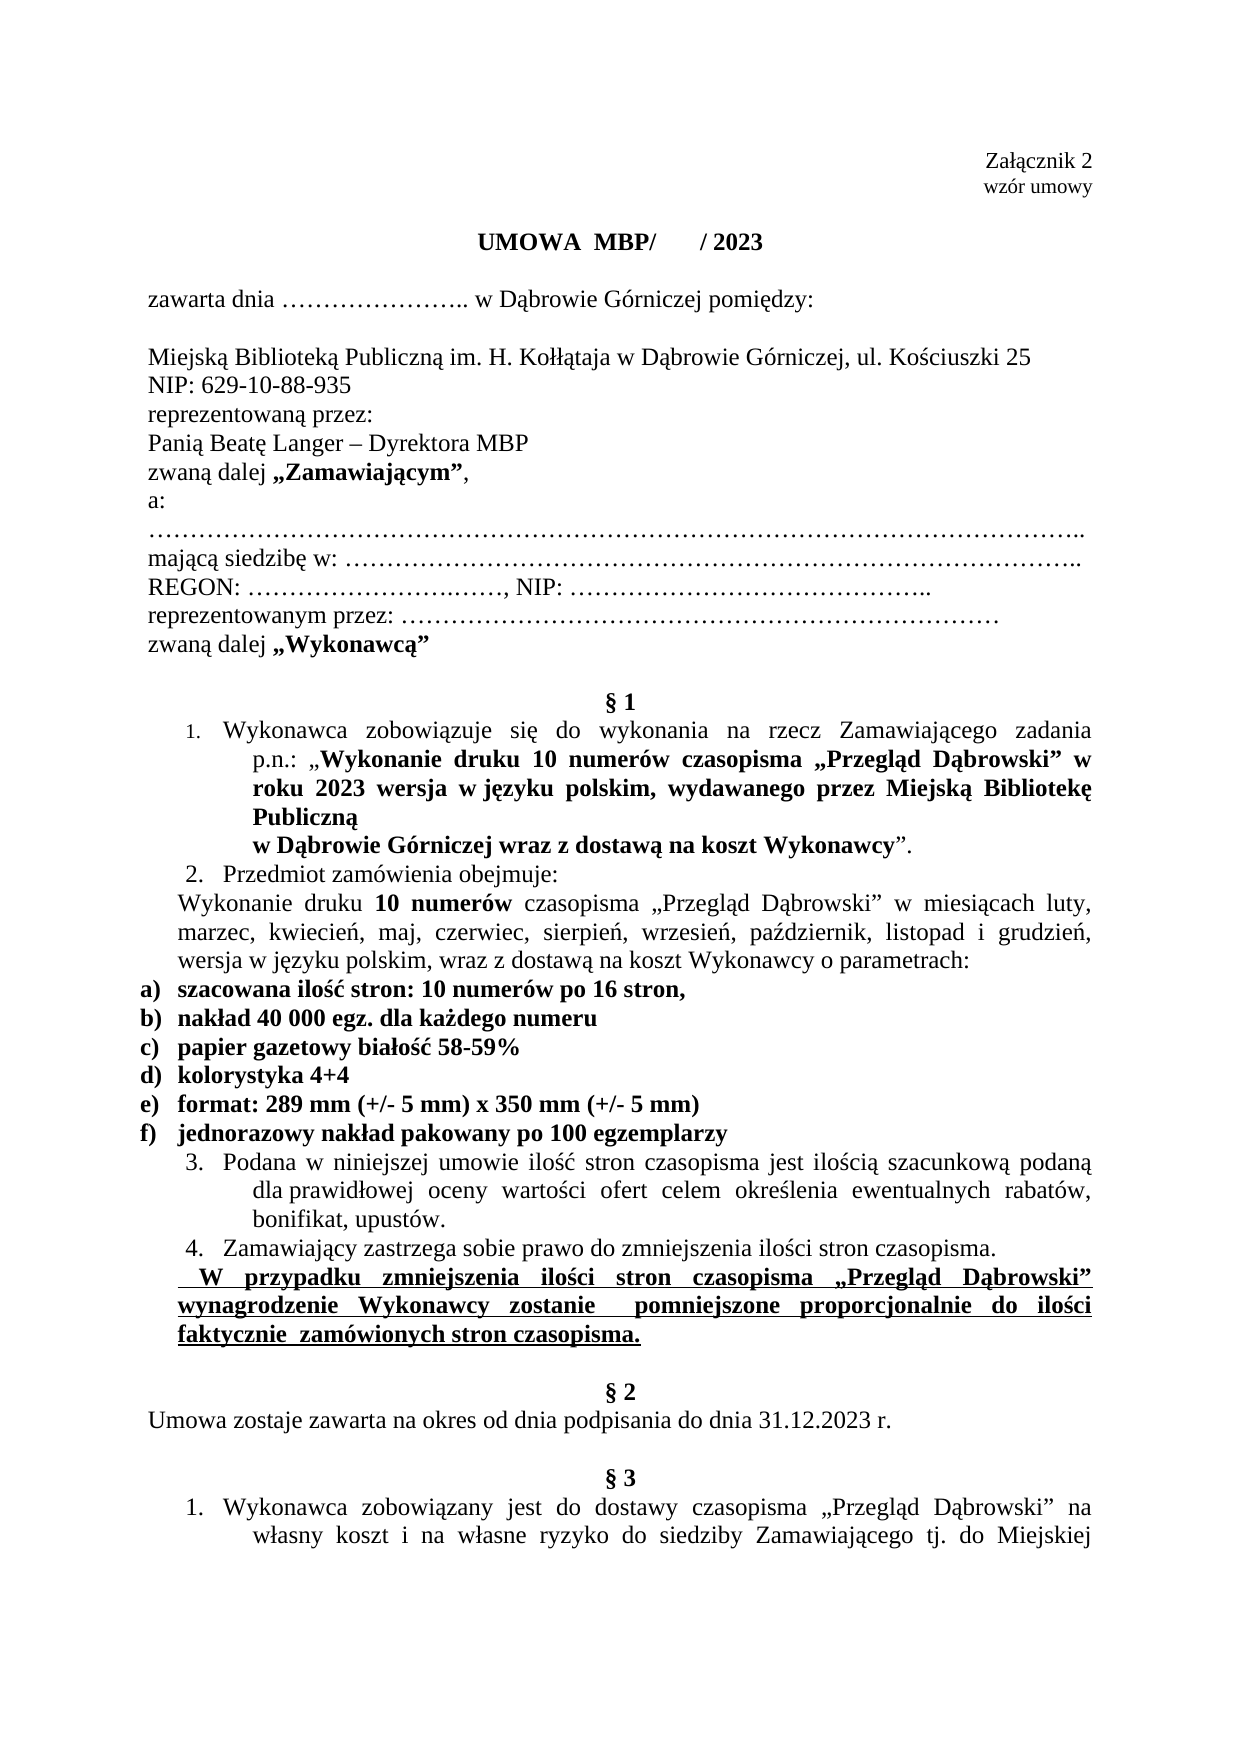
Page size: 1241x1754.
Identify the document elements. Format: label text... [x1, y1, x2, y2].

text § 1 [148, 687, 1092, 716]
text reprezentowanym przez: ……………………………………………………………… [148, 601, 1092, 629]
text § 3 [148, 1463, 1092, 1492]
list jednorazowy nakład pakowany po 100 egzemplarzy [140, 1118, 1092, 1147]
list szacowana ilość stron: 10 numerów po 16 stron, [140, 974, 1092, 1003]
text a: [148, 486, 1092, 514]
text reprezentowaną przez: [148, 399, 1092, 428]
text zwaną dalej „Wykonawcą” [148, 629, 1092, 658]
text § 2 [148, 1377, 1092, 1406]
text wynagrodzenie Wykonawcy zostanie pomniejszone proporcjonalnie do ilości [177, 1288, 1092, 1316]
text Wykonanie druku 10 numerów czasopisma „Przegląd Dąbrowski” w miesiącach luty, marzec, kwiecień, maj, czerwiec, sierpień, wrzesień, październik, listopad i grudzień, wersja w języku polskim, wraz z dostawą na koszt Wykonawcy o parametrach: [177, 888, 1092, 974]
text ………………………………………………………………………………………………….. [148, 514, 1092, 543]
text Załącznik 2 [148, 148, 1092, 174]
text zwaną dalej „Zamawiającym”, [148, 457, 1092, 486]
list Podana w niniejszej umowie ilość stron czasopisma jest ilością szacunkową podaną dla prawidłowej oceny wartości ofert celem określenia ewentualnych rabatów, bonifikat, upustów. [185, 1147, 1092, 1233]
list papier gazetowy białość 58-59% [140, 1032, 1092, 1061]
text faktycznie zamówionych stron czasopisma. [177, 1317, 1092, 1348]
text Panią Beatę Langer – Dyrektora MBP [148, 428, 1092, 457]
list Zamawiający zastrzega sobie prawo do zmniejszenia ilości stron czasopisma. [185, 1233, 1092, 1262]
text W przypadku zmniejszenia ilości stron czasopisma „Przegląd Dąbrowski” [177, 1262, 1092, 1287]
list Wykonawca zobowiązany jest do dostawy czasopisma „Przegląd Dąbrowski” na własny koszt i na własne ryzyko do siedziby Zamawiającego tj. do Miejskiej [185, 1492, 1092, 1549]
text mającą siedzibę w: …………………………………………………………………………….. [148, 543, 1092, 572]
text zawarta dnia ………………….. w Dąbrowie Górniczej pomiędzy: [148, 284, 1092, 313]
text UMOWA MBP/ / 2023 [148, 227, 1092, 256]
list Wykonawca zobowiązuje się do wykonania na rzecz Zamawiającego zadania p.n.: „Wykonanie druku 10 numerów czasopisma „Przegląd Dąbrowski” w roku 2023 wersja w języku polskim, wydawanego przez Miejską Bibliotekę Publiczną w Dąbrowie Górniczej wraz z dostawą na koszt Wykonawcy”. [185, 716, 1092, 859]
text REGON: …………………….……, NIP: …………………………………….. [148, 572, 1092, 601]
list Przedmiot zamówienia obejmuje: [185, 859, 1092, 888]
list kolorystyka 4+4 [140, 1061, 1092, 1089]
text wzór umowy [148, 174, 1092, 198]
text Umowa zostaje zawarta na okres od dnia podpisania do dnia 31.12.2023 r. [148, 1406, 1092, 1434]
list format: 289 mm (+/- 5 mm) x 350 mm (+/- 5 mm) [140, 1089, 1092, 1118]
text NIP: 629-10-88-935 [148, 371, 1092, 399]
list nakład 40 000 egz. dla każdego numeru [140, 1003, 1092, 1032]
text Miejską Biblioteką Publiczną im. H. Kołłątaja w Dąbrowie Górniczej, ul. Kościuszki 25 [148, 342, 1092, 371]
